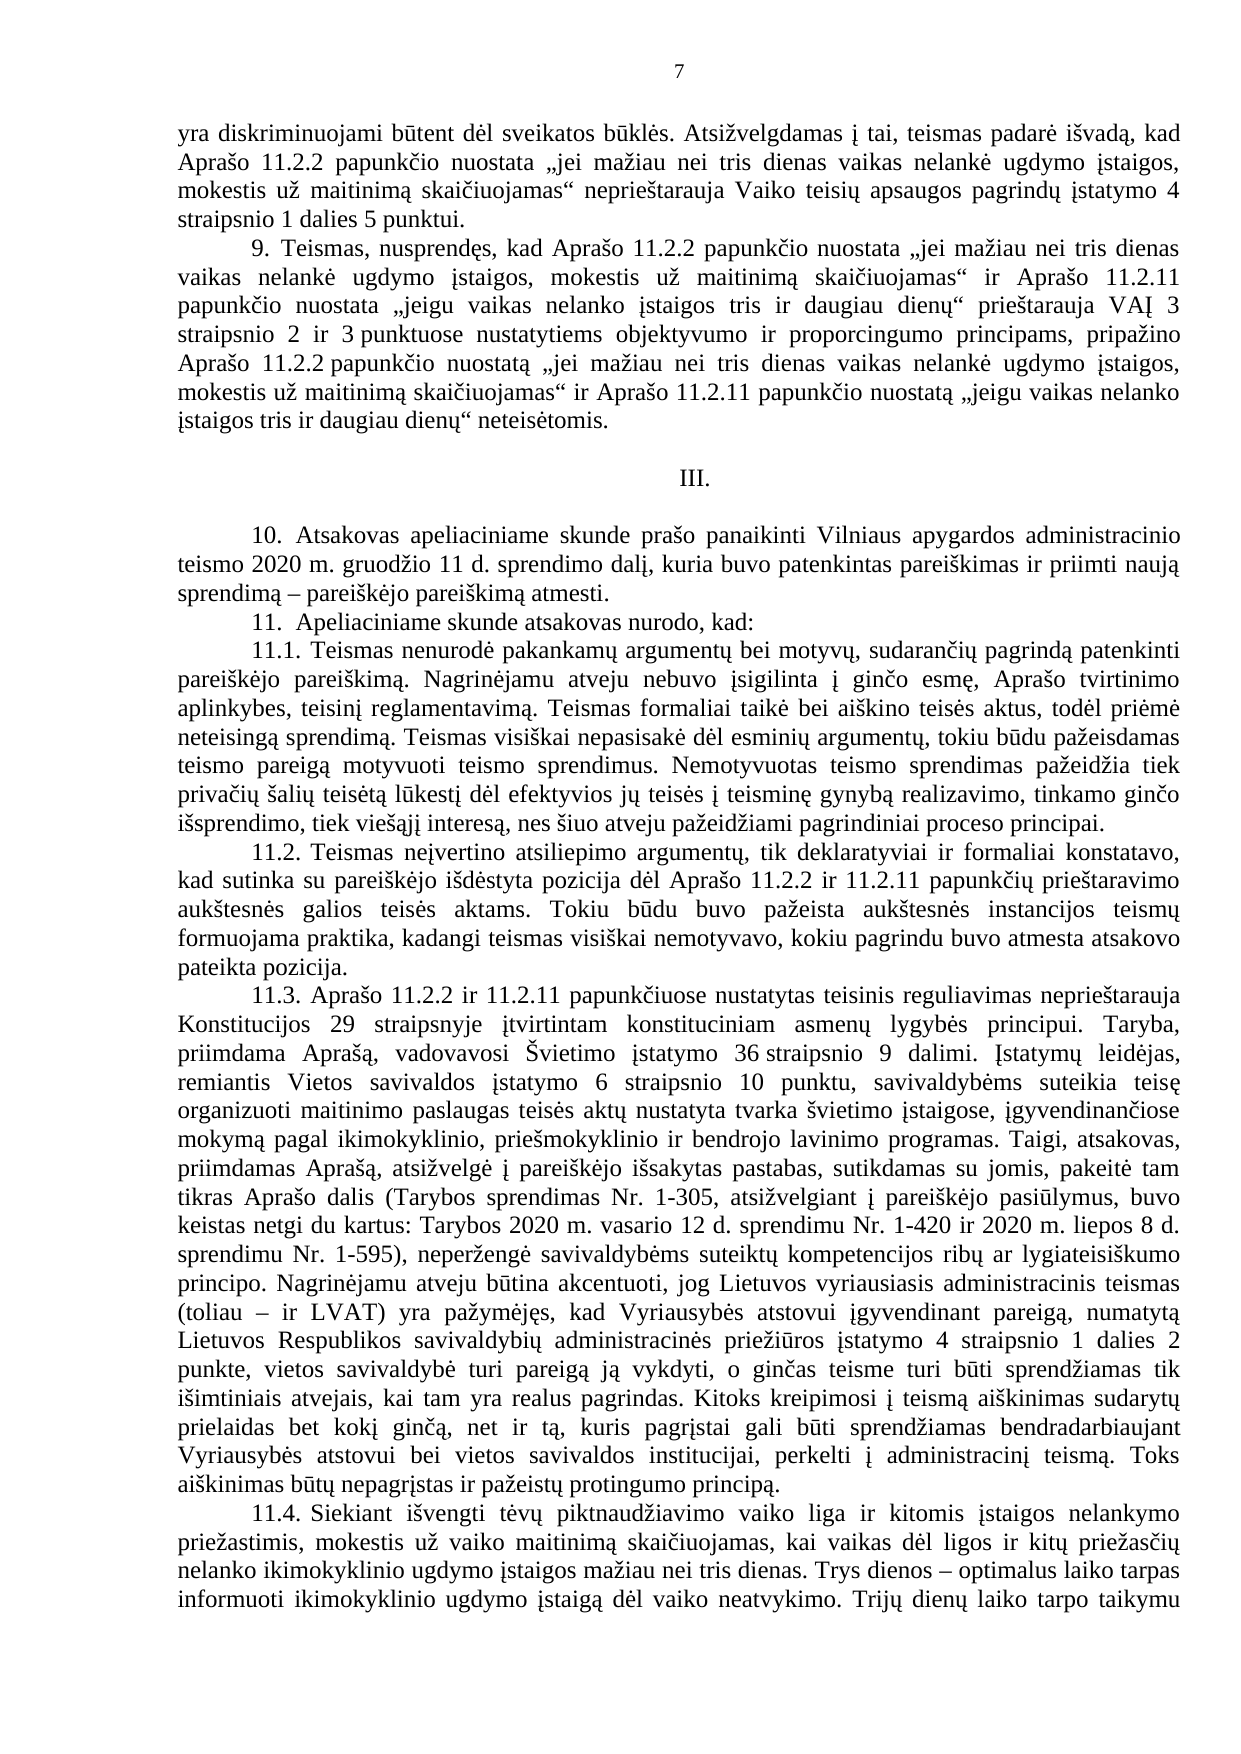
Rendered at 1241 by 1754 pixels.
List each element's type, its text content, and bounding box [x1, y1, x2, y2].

text 11.3. Aprašo 11.2.2 ir 11.2.11 papunkčiuose nustatytas teisinis reguliavimas neprieštarauja Konstitucijos 29 straipsnyje įtvirtintam konstituciniam asmenų lygybės principui. Taryba, priimdama Aprašą, vadovavosi Švietimo įstatymo 36 straipsnio 9 dalimi. Įstatymų leidėjas, remiantis Vietos savivaldos įstatymo 6 straipsnio 10 punktu, savivaldybėms suteikia teisę organizuoti maitinimo paslaugas teisės aktų nustatyta tvarka švietimo įstaigose, įgyvendinančiose mokymą pagal ikimokyklinio, priešmokyklinio ir bendrojo lavinimo programas. Taigi, atsakovas, priimdamas Aprašą, atsižvelgė į pareiškėjo išsakytas pastabas, sutikdamas su jomis, pakeitė tam tikras Aprašo dalis (Tarybos sprendimas Nr. 1-305, atsižvelgiant į pareiškėjo pasiūlymus, buvo keistas netgi du kartus: Tarybos 2020 m. vasario 12 d. sprendimu Nr. 1-420 ir 2020 m. liepos 8 d. sprendimu Nr. 1-595), neperžengė savivaldybėms suteiktų kompetencijos ribų ar lygiateisiškumo principo. Nagrinėjamu atveju būtina akcentuoti, jog Lietuvos vyriausiasis administracinis teismas (toliau – ir LVAT) yra pažymėjęs, kad Vyriausybės atstovui įgyvendinant pareigą, numatytą Lietuvos Respublikos savivaldybių administracinės priežiūros įstatymo 4 straipsnio 1 dalies 2 punkte, vietos savivaldybė turi pareigą ją vykdyti, o ginčas teisme turi būti sprendžiamas tik išimtiniais atvejais, kai tam yra realus pagrindas. Kitoks kreipimosi į teismą aiškinimas sudarytų prielaidas bet kokį ginčą, net ir tą, kuris pagrįstai gali būti sprendžiamas bendradarbiaujant Vyriausybės atstovui bei vietos savivaldos institucijai, perkelti į administracinį teismą. Toks aiškinimas būtų nepagrįstas ir pažeistų protingumo principą. [177, 981, 1181, 1498]
text 9. Teismas, nusprendęs, kad Aprašo 11.2.2 papunkčio nuostata „jei mažiau nei tris dienas vaikas nelankė ugdymo įstaigos, mokestis už maitinimą skaičiuojamas“ ir Aprašo 11.2.11 papunkčio nuostata „jeigu vaikas nelanko įstaigos tris ir daugiau dienų“ prieštarauja VAĮ 3 straipsnio 2 ir 3 punktuose nustatytiems objektyvumo ir proporcingumo principams, pripažino Aprašo 11.2.2 papunkčio nuostatą „jei mažiau nei tris dienas vaikas nelankė ugdymo įstaigos, mokestis už maitinimą skaičiuojamas“ ir Aprašo 11.2.11 papunkčio nuostatą „jeigu vaikas nelanko įstaigos tris ir daugiau dienų“ neteisėtomis. [177, 233, 1181, 434]
text yra diskriminuojami būtent dėl sveikatos būklės. Atsižvelgdamas į tai, teismas padarė išvadą, kad Aprašo 11.2.2 papunkčio nuostata „jei mažiau nei tris dienas vaikas nelankė ugdymo įstaigos, mokestis už maitinimą skaičiuojamas“ neprieštarauja Vaiko teisių apsaugos pagrindų įstatymo 4 straipsnio 1 dalies 5 punktui. [177, 118, 1181, 233]
text 11.4. Siekiant išvengti tėvų piktnaudžiavimo vaiko liga ir kitomis įstaigos nelankymo priežastimis, mokestis už vaiko maitinimą skaičiuojamas, kai vaikas dėl ligos ir kitų priežasčių nelanko ikimokyklinio ugdymo įstaigos mažiau nei tris dienas. Trys dienos – optimalus laiko tarpas informuoti ikimokyklinio ugdymo įstaigą dėl vaiko neatvykimo. Trijų dienų laiko tarpo taikymu [177, 1498, 1181, 1613]
text 11. Apeliaciniame skunde atsakovas nurodo, kad: [177, 607, 1181, 636]
text 10. Atsakovas apeliaciniame skunde prašo panaikinti Vilniaus apygardos administracinio teismo 2020 m. gruodžio 11 d. sprendimo dalį, kuria buvo patenkintas pareiškimas ir priimti naują sprendimą – pareiškėjo pareiškimą atmesti. [177, 521, 1181, 607]
text III. [215, 463, 1181, 492]
text 11.2. Teismas neįvertino atsiliepimo argumentų, tik deklaratyviai ir formaliai konstatavo, kad sutinka su pareiškėjo išdėstyta pozicija dėl Aprašo 11.2.2 ir 11.2.11 papunkčių prieštaravimo aukštesnės galios teisės aktams. Tokiu būdu buvo pažeista aukštesnės instancijos teismų formuojama praktika, kadangi teismas visiškai nemotyvavo, kokiu pagrindu buvo atmesta atsakovo pateikta pozicija. [177, 837, 1181, 981]
text 11.1. Teismas nenurodė pakankamų argumentų bei motyvų, sudarančių pagrindą patenkinti pareiškėjo pareiškimą. Nagrinėjamu atveju nebuvo įsigilinta į ginčo esmę, Aprašo tvirtinimo aplinkybes, teisinį reglamentavimą. Teismas formaliai taikė bei aiškino teisės aktus, todėl priėmė neteisingą sprendimą. Teismas visiškai nepasisakė dėl esminių argumentų, tokiu būdu pažeisdamas teismo pareigą motyvuoti teismo sprendimus. Nemotyvuotas teismo sprendimas pažeidžia tiek privačių šalių teisėtą lūkestį dėl efektyvios jų teisės į teisminę gynybą realizavimo, tinkamo ginčo išsprendimo, tiek viešąjį interesą, nes šiuo atveju pažeidžiami pagrindiniai proceso principai. [177, 636, 1181, 837]
